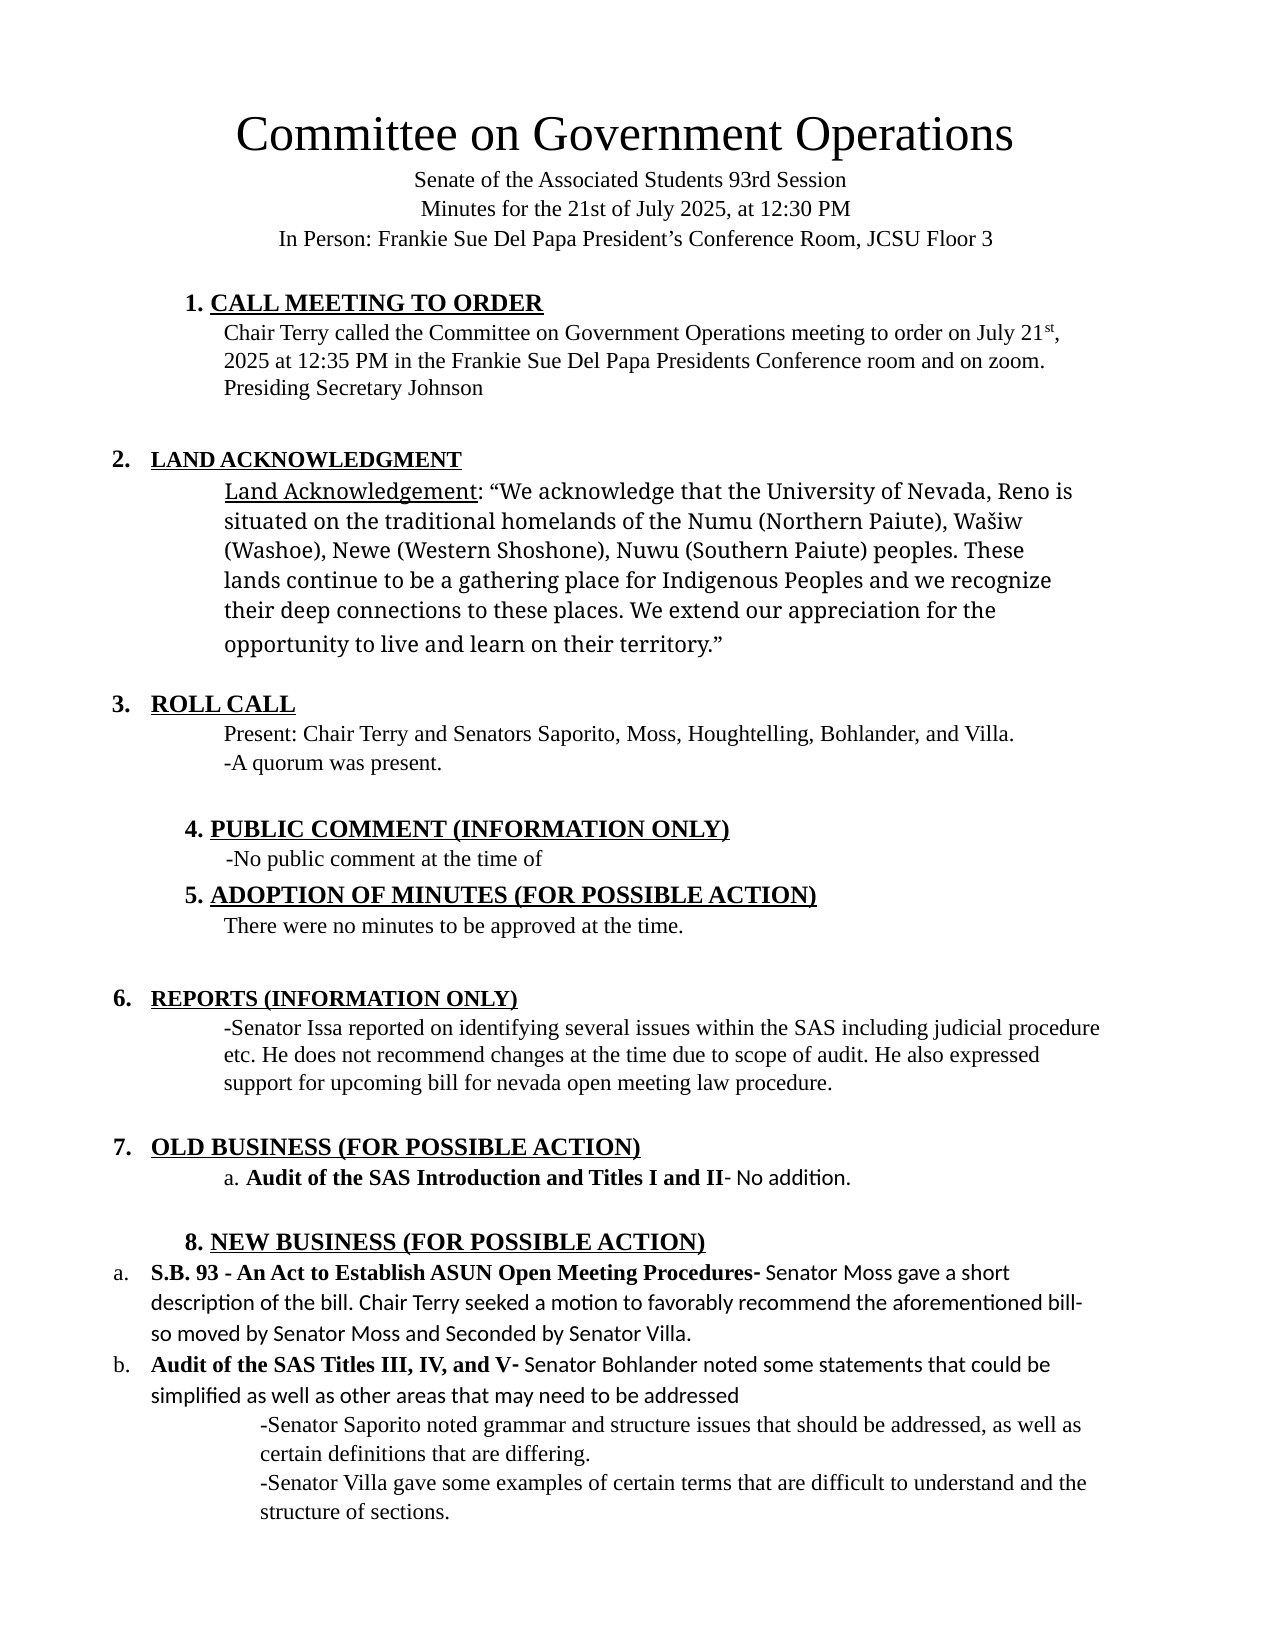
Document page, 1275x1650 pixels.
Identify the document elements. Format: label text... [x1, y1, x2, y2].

list ROLL CALL [112, 689, 1108, 718]
text -No public comment at the time of [226, 845, 1108, 871]
list OLD BUSINESS (FOR POSSIBLE ACTION) [113, 1132, 1108, 1161]
subtitle 4. PUBLIC COMMENT (INFORMATION ONLY) [184, 814, 1108, 843]
text -A quorum was present. [223, 748, 1108, 775]
text -Senator Issa reported on identifying several issues within the SAS including judicial procedure etc. He does not recommend changes at the time due to scope of audit. He also expressed support for upcoming bill for nevada open meeting law procedure. [223, 1014, 1108, 1095]
text -Senator Saporito noted grammar and structure issues that should be addressed, as well as certain definitions that are differing. [260, 1411, 1108, 1467]
text In Person: Frankie Sue Del Papa President’s Conference Room, JCSU Floor 3 [169, 224, 1108, 252]
text There were no minutes to be approved at the time. [223, 911, 1108, 939]
list S.B. 93 - An Act to Establish ASUN Open Meeting Procedures- Senator Moss gave a short description of the bill. Chair Terry seeked a motion to favorably recommend the aforementioned bill- so moved by Senator Moss and Seconded by Senator Villa. [113, 1258, 1108, 1347]
text Senate of the Associated Students 93rd Session [169, 165, 1108, 193]
text Chair Terry called the Committee on Government Operations meeting to order on July 21st, 2025 at 12:35 PM in the Frankie Sue Del Papa Presidents Conference room and on zoom. Presiding Secretary Johnson [223, 319, 1108, 401]
text Minutes for the 21st of July 2025, at 12:30 PM [169, 196, 1108, 222]
list REPORTS (INFORMATION ONLY) [113, 983, 1108, 1012]
text -Senator Villa gave some examples of certain terms that are difficult to understand and the structure of sections. [260, 1469, 1108, 1525]
list LAND ACKNOWLEDGMENT [112, 444, 1108, 474]
text Land Acknowledgement: “We acknowledge that the University of Nevada, Reno is situated on the traditional homelands of the Numu (Northern Paiute), Wašiw (Washoe), Newe (Western Shoshone), Nuwu (Southern Paiute) peoples. These lands continue to be a gathering place for Indigenous Peoples and we recognize their deep connections to these places. We extend our appreciation for the opportunity to live and learn on their territory.” [224, 476, 1075, 658]
list Audit of the SAS Titles III, IV, and V- Senator Bohlander noted some statements that could be simplified as well as other areas that may need to be addressed [113, 1350, 1108, 1409]
subtitle 8. NEW BUSINESS (FOR POSSIBLE ACTION) [184, 1227, 1108, 1256]
text a. Audit of the SAS Introduction and Titles I and II- No addition. [223, 1163, 1108, 1191]
subtitle 1. CALL MEETING TO ORDER [184, 288, 1108, 317]
text Committee on Government Operations [165, 104, 1108, 161]
subtitle 5. ADOPTION OF MINUTES (FOR POSSIBLE ACTION) [184, 880, 1108, 909]
text Present: Chair Terry and Senators Saporito, Moss, Houghtelling, Bohlander, and Villa. [223, 720, 1108, 746]
